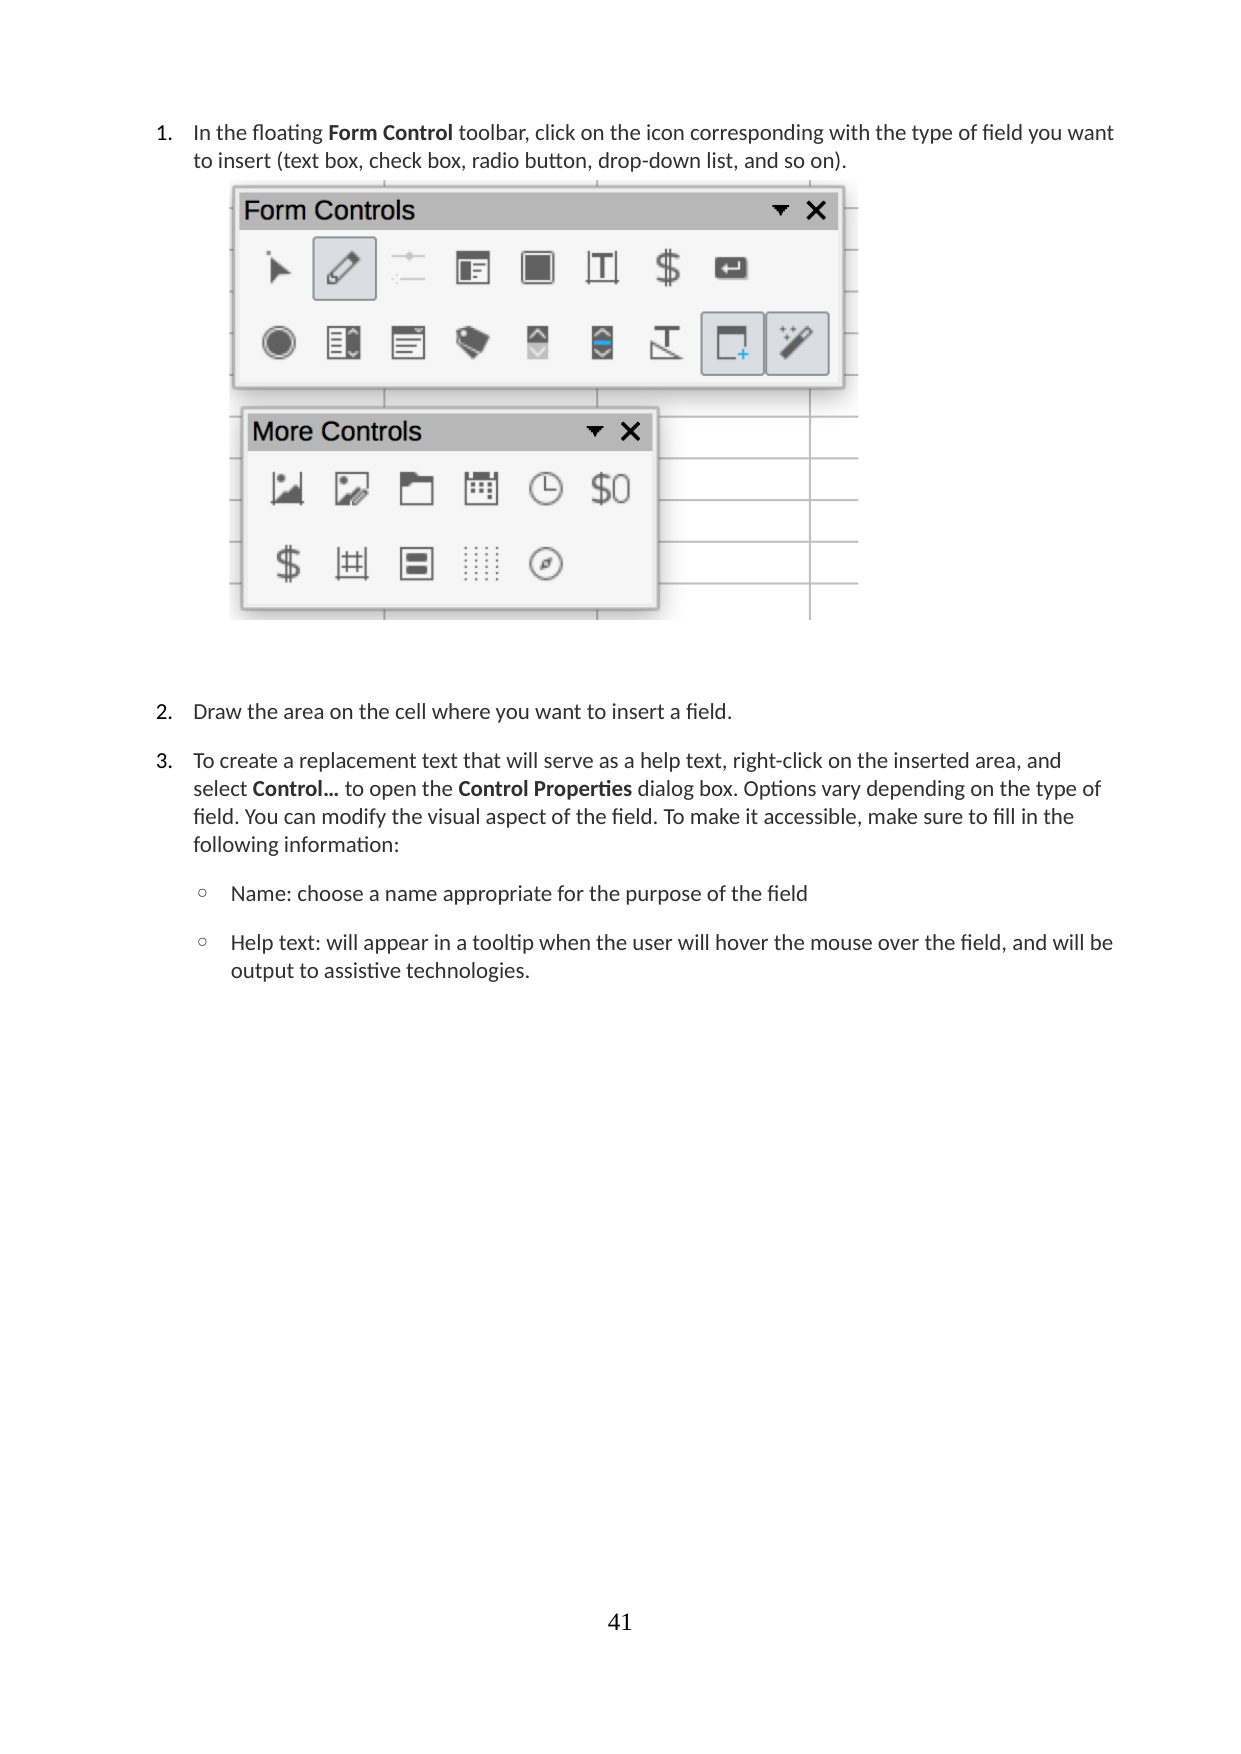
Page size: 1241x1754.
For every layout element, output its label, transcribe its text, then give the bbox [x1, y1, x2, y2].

list Help text: will appear in a tooltip when the user will hover the mouse over the field, and will be output to assistive technologies. [193, 928, 1122, 1068]
list Draw the area on the cell where you want to insert a field. [156, 697, 1122, 725]
picture [229, 180, 859, 620]
list In the floating Form Control toolbar, click on the icon corresponding with the type of field you want to insert (text box, check box, radio button, drop-down list, and so on). [156, 118, 1122, 676]
list To create a replacement text that will serve as a help text, right-click on the inserted area, and select Control… to open the Control Properties dialog box. Options vary depending on the type of field. You can modify the visual aspect of the field. To make it accessible, make sure to fill in the following information: [156, 746, 1122, 858]
list Name: choose a name appropriate for the purpose of the field [193, 879, 1122, 907]
